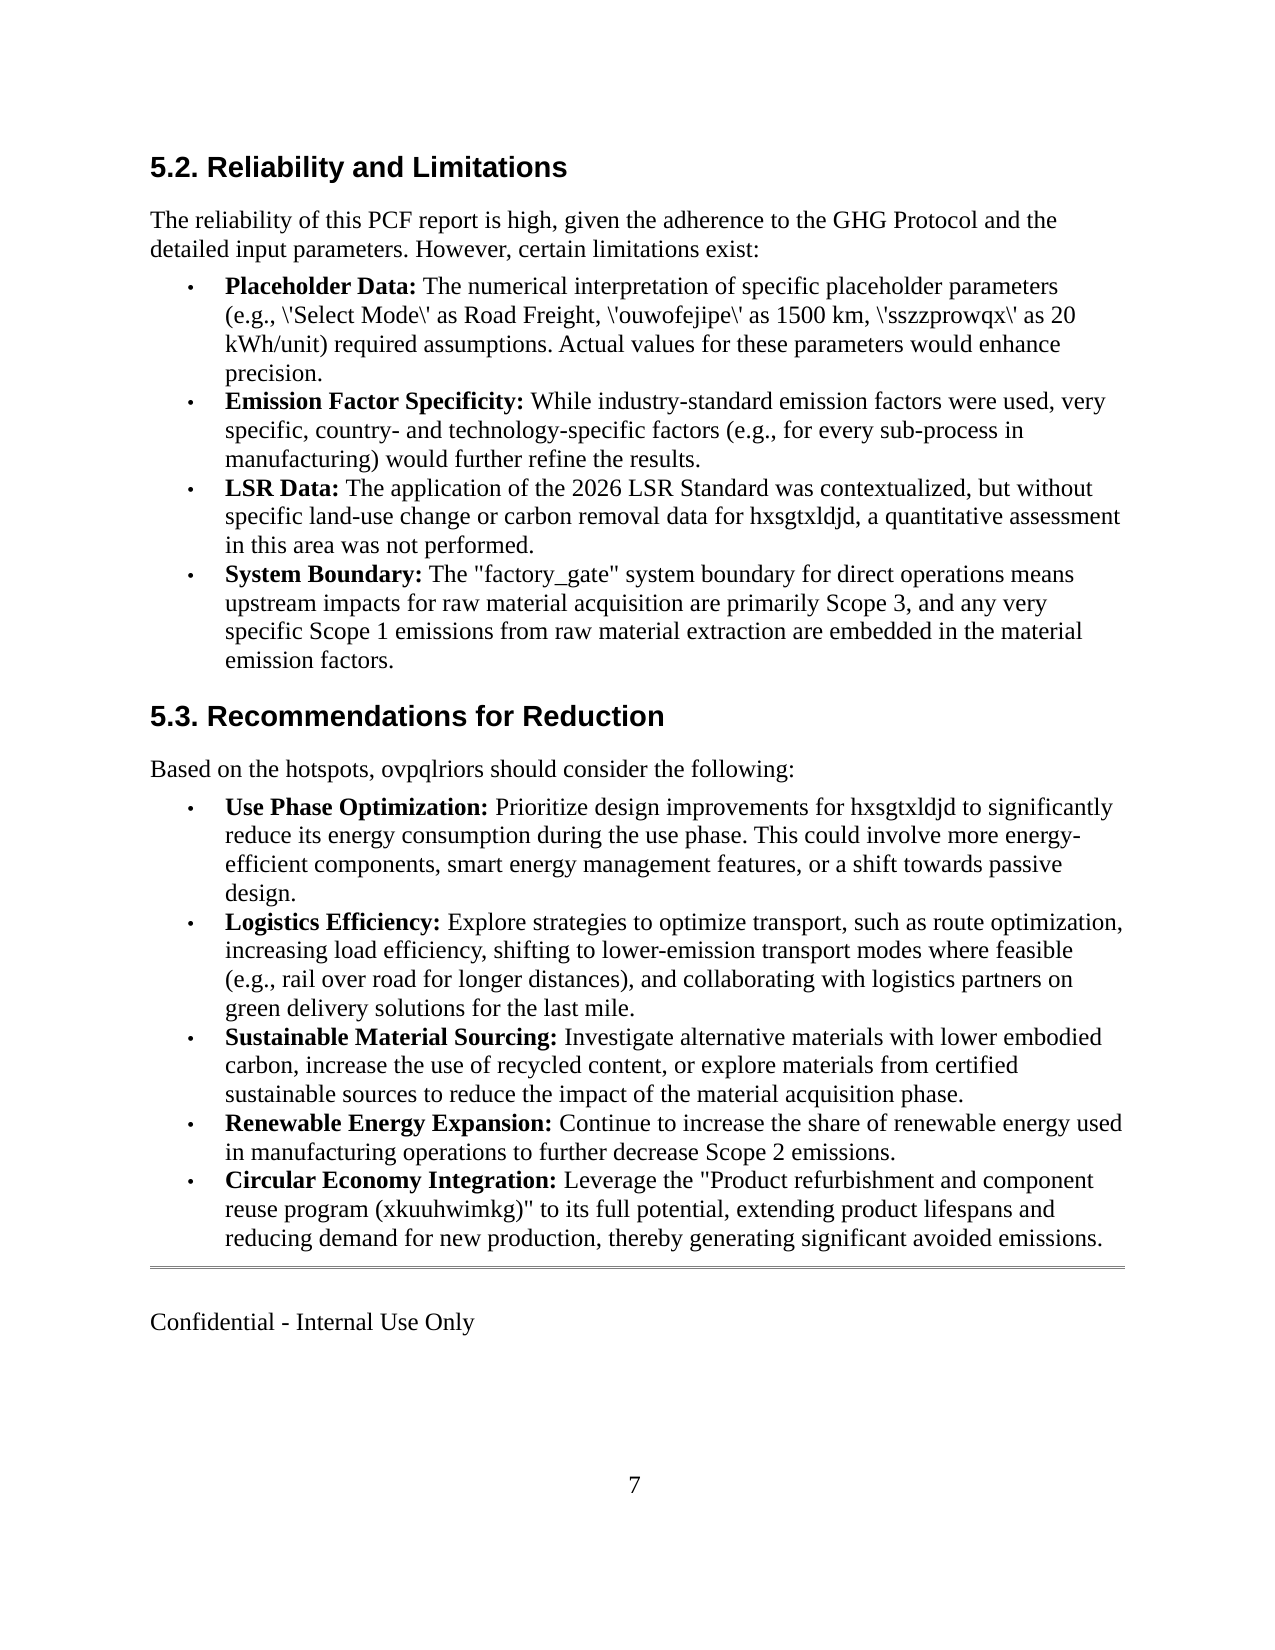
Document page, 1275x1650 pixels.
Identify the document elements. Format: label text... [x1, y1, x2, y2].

list Use Phase Optimization: Prioritize design improvements for hxsgtxldjd to significantly reduce its energy consumption during the use phase. This could involve more energy-efficient components, smart energy management features, or a shift towards passive design. [187, 792, 1125, 907]
list Emission Factor Specificity: While industry-standard emission factors were used, very specific, country- and technology-specific factors (e.g., for every sub-process in manufacturing) would further refine the results. [187, 386, 1125, 473]
list System Boundary: The "factory_gate" system boundary for direct operations means upstream impacts for raw material acquisition are primarily Scope 3, and any very specific Scope 1 emissions from raw material extraction are embedded in the material emission factors. [187, 559, 1125, 674]
list Placeholder Data: The numerical interpretation of specific placeholder parameters (e.g., \'Select Mode\' as Road Freight, \'ouwofejipe\' as 1500 km, \'sszzprowqx\' as 20 kWh/unit) required assumptions. Actual values for these parameters would enhance precision. [187, 271, 1125, 386]
text The reliability of this PCF report is high, given the adherence to the GHG Protocol and the detailed input parameters. However, certain limitations exist: [150, 205, 1125, 262]
list LSR Data: The application of the 2026 LSR Standard was contextualized, but without specific land-use change or carbon removal data for hxsgtxldjd, a quantitative assessment in this area was not performed. [187, 473, 1125, 559]
list Sustainable Material Sourcing: Investigate alternative materials with lower embodied carbon, increase the use of recycled content, or explore materials from certified sustainable sources to reduce the impact of the material acquisition phase. [187, 1022, 1125, 1108]
list Logistics Efficiency: Explore strategies to optimize transport, such as route optimization, increasing load efficiency, shifting to lower-emission transport modes where feasible (e.g., rail over road for longer distances), and collaborating with logistics partners on green delivery solutions for the last mile. [187, 907, 1125, 1022]
list Circular Economy Integration: Leverage the "Product refurbishment and component reuse program (xkuuhwimkg)" to its full potential, extending product lifespans and reducing demand for new production, thereby generating significant avoided emissions. [187, 1165, 1125, 1252]
text Confidential - Internal Use Only [150, 1307, 1125, 1336]
text Based on the hotspots, ovpqlriors should consider the following: [150, 754, 1125, 783]
subtitle 5.2. Reliability and Limitations [150, 150, 1125, 183]
list Renewable Energy Expansion: Continue to increase the share of renewable energy used in manufacturing operations to further decrease Scope 2 emissions. [187, 1108, 1125, 1165]
subtitle 5.3. Recommendations for Reduction [150, 699, 1125, 732]
